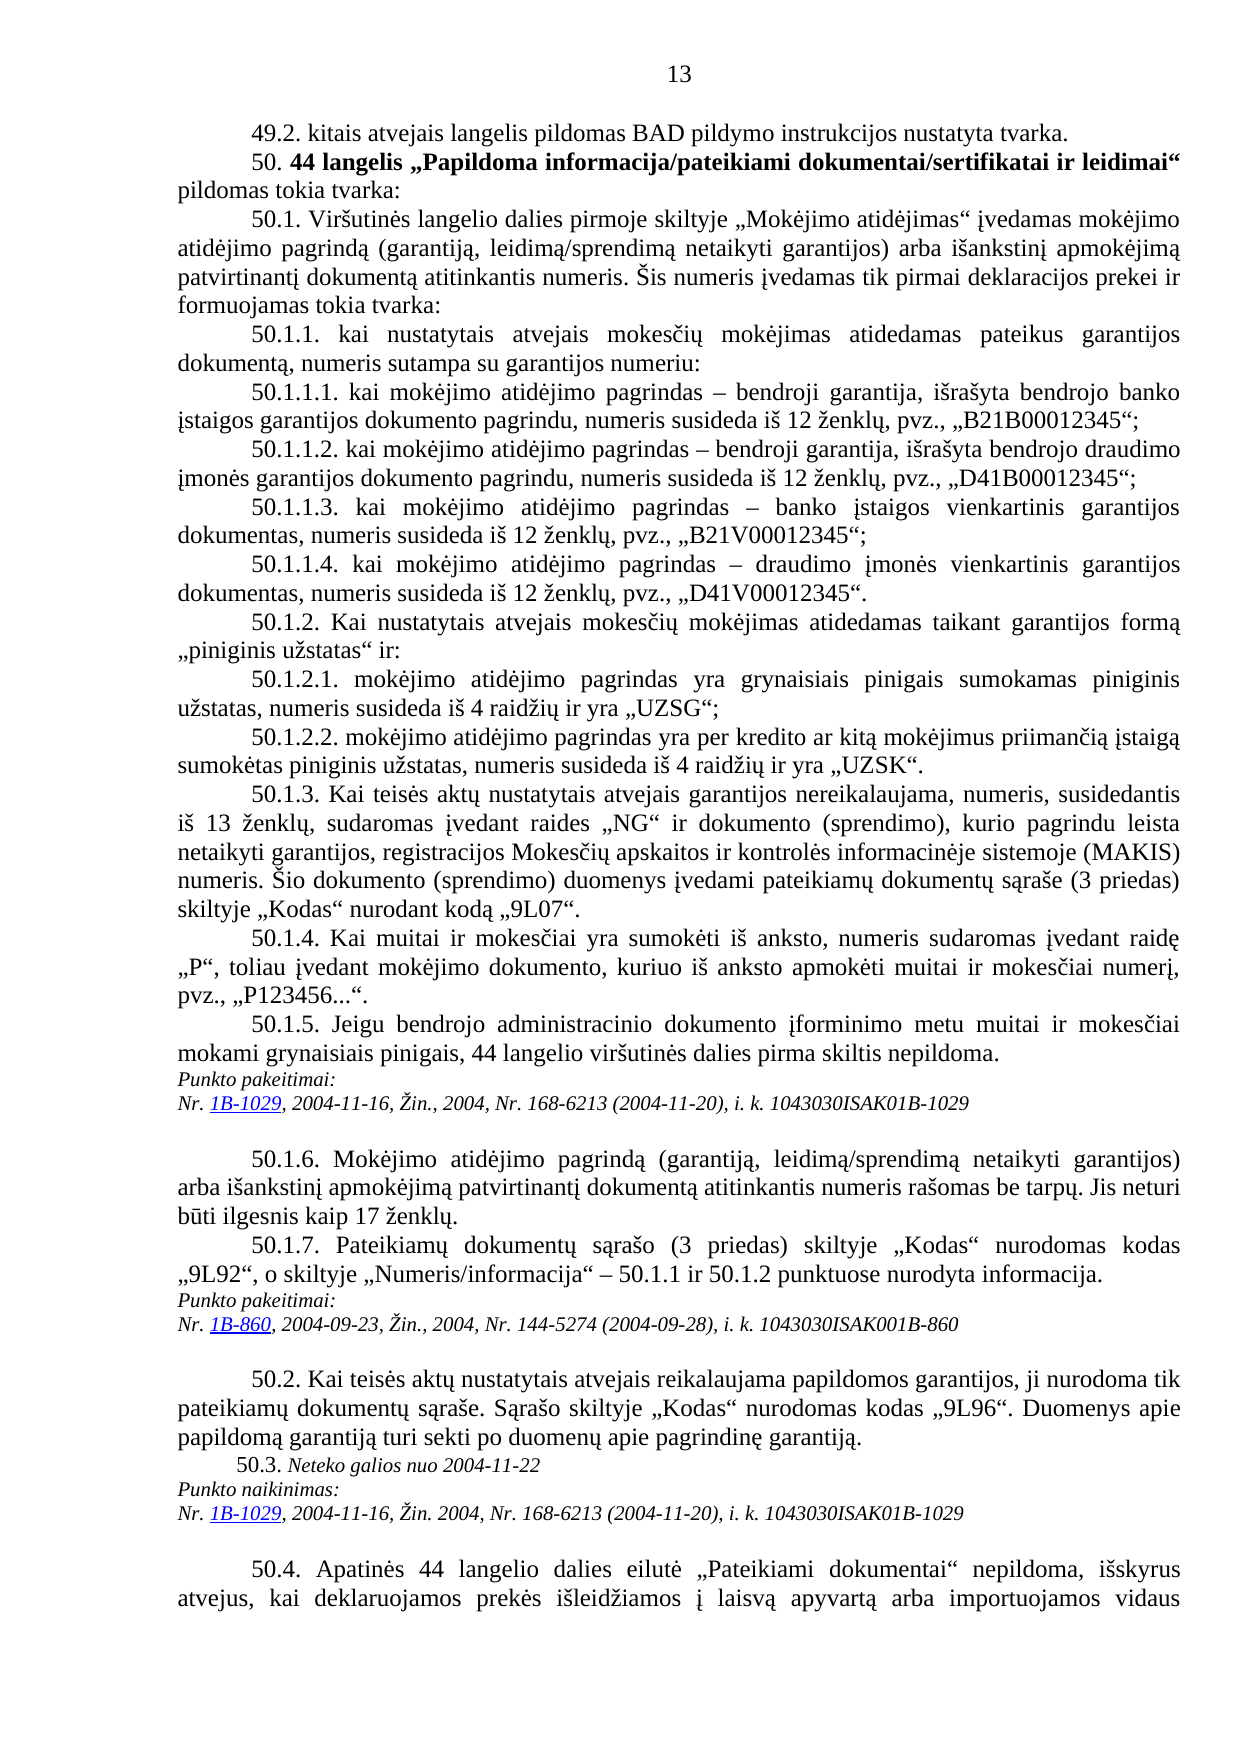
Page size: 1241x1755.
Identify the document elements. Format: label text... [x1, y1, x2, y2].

text 50.1.2.1. mokėjimo atidėjimo pagrindas yra grynaisiais pinigais sumokamas piniginis užstatas, numeris susideda iš 4 raidžių ir yra „UZSG“; [177, 664, 1181, 722]
text 50.1.1.4. kai mokėjimo atidėjimo pagrindas – draudimo įmonės vienkartinis garantijos dokumentas, numeris susideda iš 12 ženklų, pvz., „D41V00012345“. [177, 549, 1181, 607]
text 50.4. Apatinės 44 langelio dalies eilutė „Pateikiami dokumentai“ nepildoma, išskyrus atvejus, kai deklaruojamos prekės išleidžiamos į laisvą apyvartą arba importuojamos vidaus [177, 1554, 1181, 1611]
text Nr. 1B-1029, 2004-11-16, Žin. 2004, Nr. 168-6213 (2004-11-20), i. k. 1043030ISAK01B-1029 [177, 1501, 1181, 1525]
text 50.1.4. Kai muitai ir mokesčiai yra sumokėti iš anksto, numeris sudaromas įvedant raidę „P“, toliau įvedant mokėjimo dokumento, kuriuo iš anksto apmokėti muitai ir mokesčiai numerį, pvz., „P123456...“. [177, 923, 1181, 1009]
text 50.1.1.2. kai mokėjimo atidėjimo pagrindas – bendroji garantija, išrašyta bendrojo draudimo įmonės garantijos dokumento pagrindu, numeris susideda iš 12 ženklų, pvz., „D41B00012345“; [177, 434, 1181, 492]
text Nr. 1B-1029, 2004-11-16, Žin., 2004, Nr. 168-6213 (2004-11-20), i. k. 1043030ISAK01B-1029 [177, 1091, 1181, 1115]
text 50.1.1. kai nustatytais atvejais mokesčių mokėjimas atidedamas pateikus garantijos dokumentą, numeris sutampa su garantijos numeriu: [177, 319, 1181, 377]
text 50.1.6. Mokėjimo atidėjimo pagrindą (garantiją, leidimą/sprendimą netaikyti garantijos) arba išankstinį apmokėjimą patvirtinantį dokumentą atitinkantis numeris rašomas be tarpų. Jis neturi būti ilgesnis kaip 17 ženklų. [177, 1144, 1181, 1230]
text 50.1.1.3. kai mokėjimo atidėjimo pagrindas – banko įstaigos vienkartinis garantijos dokumentas, numeris susideda iš 12 ženklų, pvz., „B21V00012345“; [177, 492, 1181, 549]
text 50.1.5. Jeigu bendrojo administracinio dokumento įforminimo metu muitai ir mokesčiai mokami grynaisiais pinigais, 44 langelio viršutinės dalies pirma skiltis nepildoma. [177, 1009, 1181, 1067]
text 50.1.1.1. kai mokėjimo atidėjimo pagrindas – bendroji garantija, išrašyta bendrojo banko įstaigos garantijos dokumento pagrindu, numeris susideda iš 12 ženklų, pvz., „B21B00012345“; [177, 377, 1181, 434]
text 50.3. Neteko galios nuo 2004-11-22 [177, 1451, 1181, 1477]
text 50.2. Kai teisės aktų nustatytais atvejais reikalaujama papildomos garantijos, ji nurodoma tik pateikiamų dokumentų sąraše. Sąrašo skiltyje „Kodas“ nurodomas kodas „9L96“. Duomenys apie papildomą garantiją turi sekti po duomenų apie pagrindinę garantiją. [177, 1364, 1181, 1451]
text 50.1.3. Kai teisės aktų nustatytais atvejais garantijos nereikalaujama, numeris, susidedantis iš 13 ženklų, sudaromas įvedant raides „NG“ ir dokumento (sprendimo), kurio pagrindu leista netaikyti garantijos, registracijos Mokesčių apskaitos ir kontrolės informacinėje sistemoje (MAKIS) numeris. Šio dokumento (sprendimo) duomenys įvedami pateikiamų dokumentų sąraše (3 priedas) skiltyje „Kodas“ nurodant kodą „9L07“. [177, 779, 1181, 923]
text 50.1. Viršutinės langelio dalies pirmoje skiltyje „Mokėjimo atidėjimas“ įvedamas mokėjimo atidėjimo pagrindą (garantiją, leidimą/sprendimą netaikyti garantijos) arba išankstinį apmokėjimą patvirtinantį dokumentą atitinkantis numeris. Šis numeris įvedamas tik pirmai deklaracijos prekei ir formuojamas tokia tvarka: [177, 204, 1181, 319]
text 49.2. kitais atvejais langelis pildomas BAD pildymo instrukcijos nustatyta tvarka. [177, 118, 1181, 147]
text 50. 44 langelis „Papildoma informacija/pateikiami dokumentai/sertifikatai ir leidimai“ pildomas tokia tvarka: [177, 147, 1181, 204]
text 50.1.7. Pateikiamų dokumentų sąrašo (3 priedas) skiltyje „Kodas“ nurodomas kodas „9L92“, o skiltyje „Numeris/informacija“ – 50.1.1 ir 50.1.2 punktuose nurodyta informacija. [177, 1230, 1181, 1287]
text Punkto pakeitimai: [177, 1287, 1181, 1312]
text 50.1.2. Kai nustatytais atvejais mokesčių mokėjimas atidedamas taikant garantijos formą „piniginis užstatas“ ir: [177, 607, 1181, 664]
text Punkto naikinimas: [177, 1477, 1181, 1501]
text Punkto pakeitimai: [177, 1067, 1181, 1091]
text Nr. 1B-860, 2004-09-23, Žin., 2004, Nr. 144-5274 (2004-09-28), i. k. 1043030ISAK001B-860 [177, 1312, 1181, 1336]
text 50.1.2.2. mokėjimo atidėjimo pagrindas yra per kredito ar kitą mokėjimus priimančią įstaigą sumokėtas piniginis užstatas, numeris susideda iš 4 raidžių ir yra „UZSK“. [177, 722, 1181, 779]
